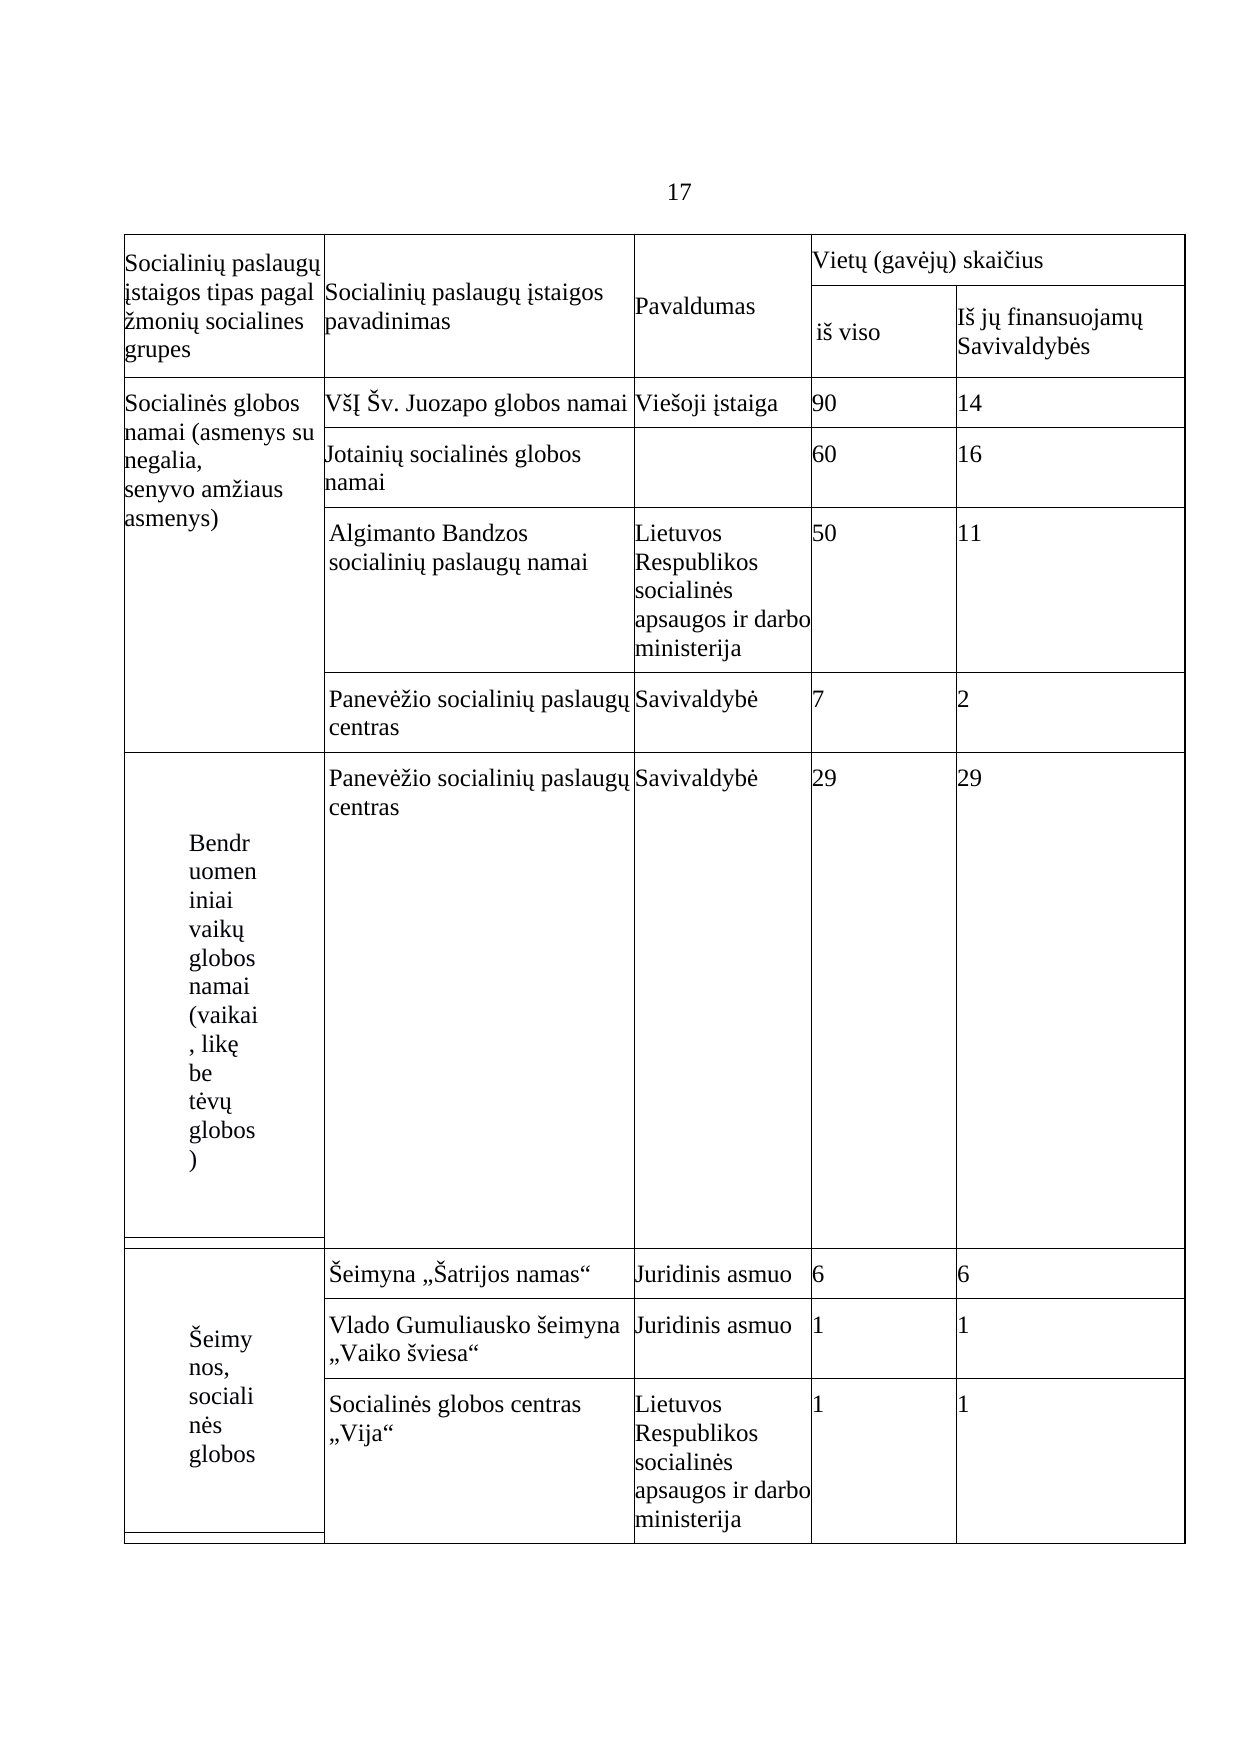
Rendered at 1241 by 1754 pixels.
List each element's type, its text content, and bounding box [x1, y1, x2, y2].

table_cell 14 [957, 378, 1184, 427]
table_cell Vlado Gumuliausko šeimyna „Vaiko šviesa“ [325, 1299, 634, 1378]
table_cell Šeimyna „Šatrijos namas“ [325, 1249, 634, 1298]
table_cell Lietuvos Respublikos socialinės apsaugos ir darbo ministerija [635, 508, 811, 672]
table_cell 2 [957, 673, 1184, 752]
table_cell 6 [812, 1249, 956, 1298]
table_header Vietų (gavėjų) skaičius [812, 235, 1184, 284]
table_cell [125, 1533, 324, 1543]
table_cell [125, 1238, 324, 1248]
table_cell 6 [957, 1249, 1184, 1298]
table_cell 29 [812, 753, 956, 1248]
table_cell Panevėžio socialinių paslaugų centras [325, 753, 634, 1248]
table_cell Bendruomeniniai vaikų globos namai (vaikai, likę be tėvų globos) [125, 753, 324, 1237]
table_cell Algimanto Bandzos socialinių paslaugų namai [325, 508, 634, 672]
table_cell 1 [812, 1299, 956, 1378]
table_header Socialinių paslaugų įstaigos tipas pagal žmonių socialines grupes [125, 235, 324, 377]
table_cell Lietuvos Respublikos socialinės apsaugos ir darbo ministerija [635, 1379, 811, 1543]
table_cell 16 [957, 428, 1184, 507]
table_cell 60 [812, 428, 956, 507]
table_cell Iš jų finansuojamų Savivaldybės [957, 286, 1184, 377]
table_cell 29 [957, 753, 1184, 1248]
table_cell Šeimynos, socialinės globos [125, 1249, 324, 1532]
table_cell 1 [812, 1379, 956, 1543]
table_cell 1 [957, 1379, 1184, 1543]
table_header Pavaldumas [635, 235, 811, 377]
table_cell Jotainių socialinės globos namai [325, 428, 634, 507]
table_cell Viešoji įstaiga [635, 378, 811, 427]
table_cell Juridinis asmuo [635, 1249, 811, 1298]
table_cell Socialinės globos centras „Vija“ [325, 1379, 634, 1543]
table_cell 90 [812, 378, 956, 427]
table_cell Panevėžio socialinių paslaugų centras [325, 673, 634, 752]
table_cell 11 [957, 508, 1184, 672]
table_cell Savivaldybė [635, 753, 811, 1248]
table_cell VšĮ Šv. Juozapo globos namai [325, 378, 634, 427]
table_cell 50 [812, 508, 956, 672]
table_header Socialinių paslaugų įstaigos pavadinimas [325, 235, 634, 377]
table_cell Savivaldybė [635, 673, 811, 752]
table_cell Juridinis asmuo [635, 1299, 811, 1378]
table_cell iš viso [812, 286, 956, 377]
table_cell [635, 428, 811, 507]
table_cell Socialinės globos namai (asmenys su negalia, senyvo amžiaus asmenys) [125, 378, 324, 752]
table_cell 7 [812, 673, 956, 752]
table_cell 1 [957, 1299, 1184, 1378]
